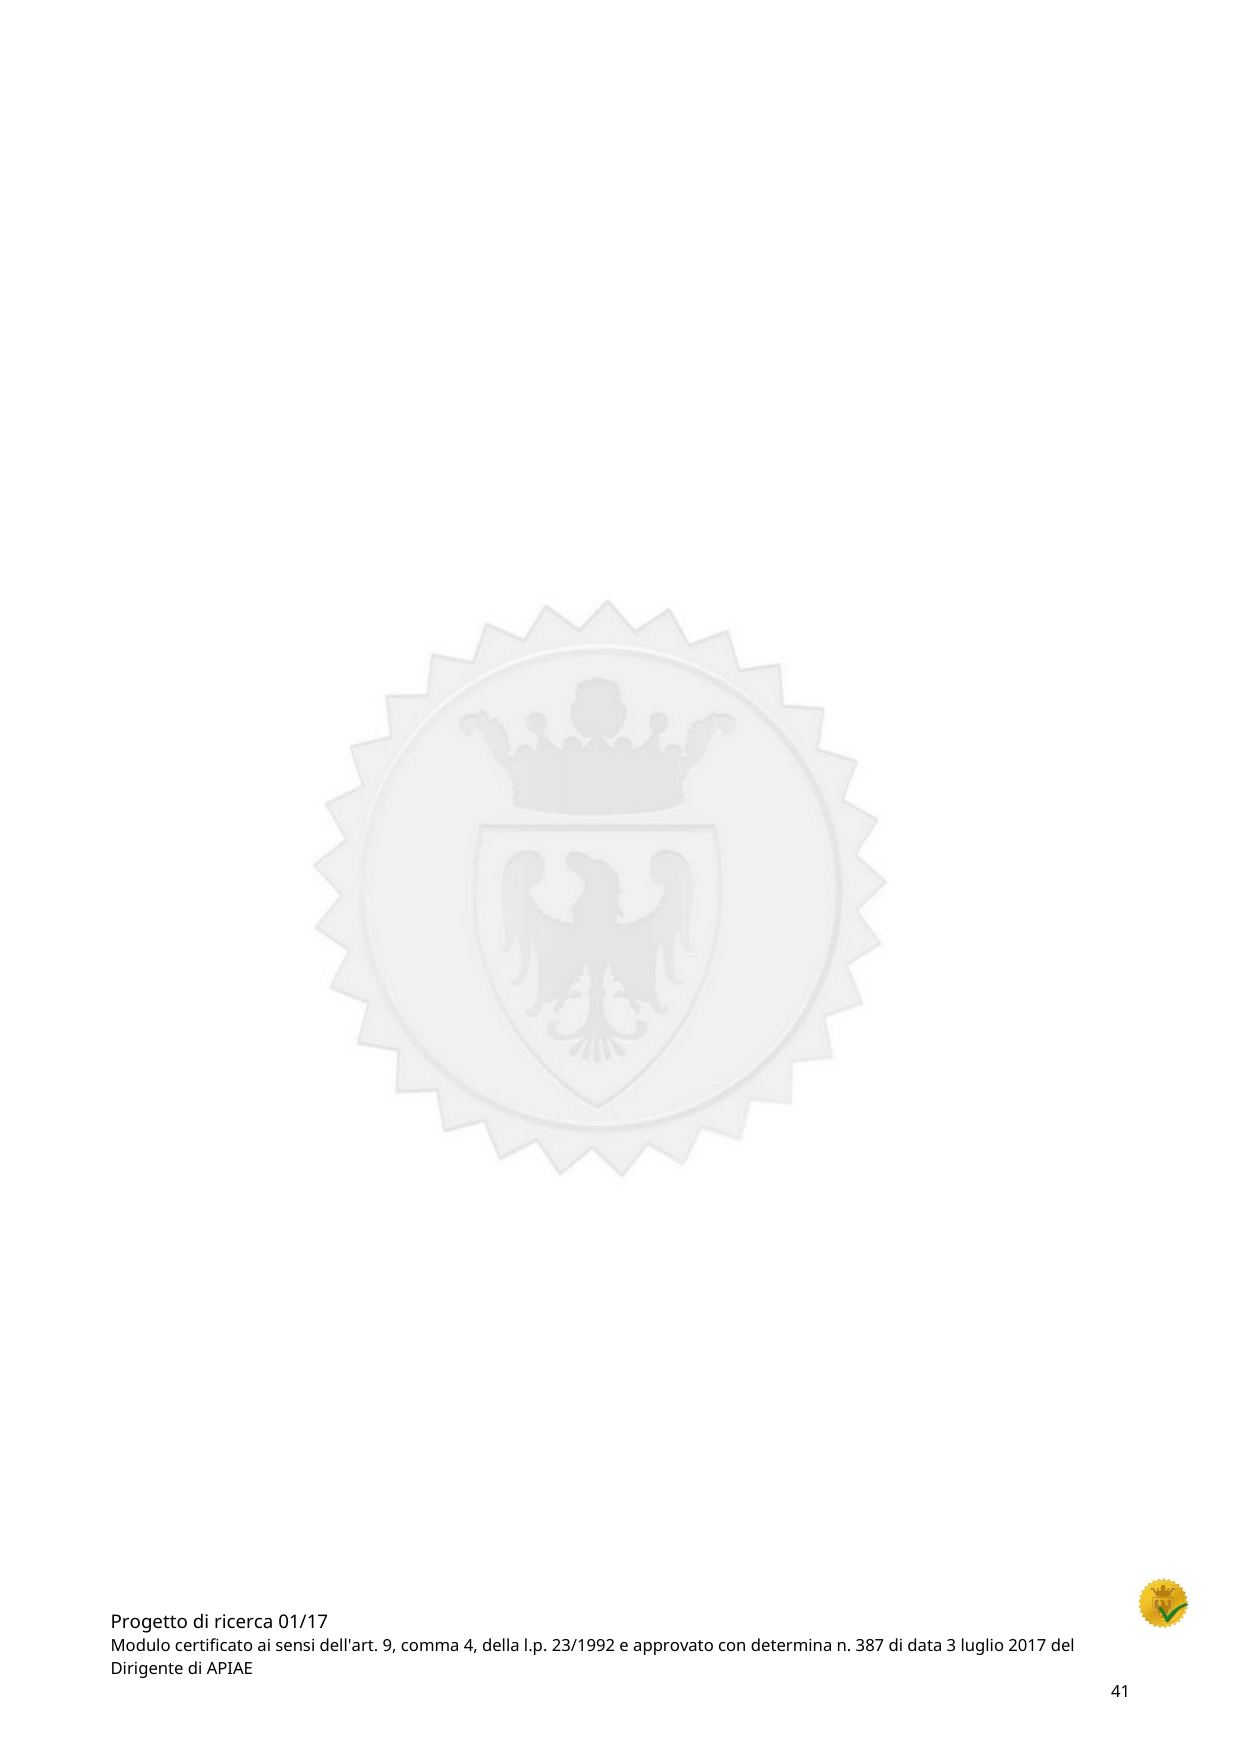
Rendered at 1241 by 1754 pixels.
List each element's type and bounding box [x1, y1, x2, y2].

picture [1138, 1578, 1190, 1628]
picture [110, 56, 1130, 1703]
